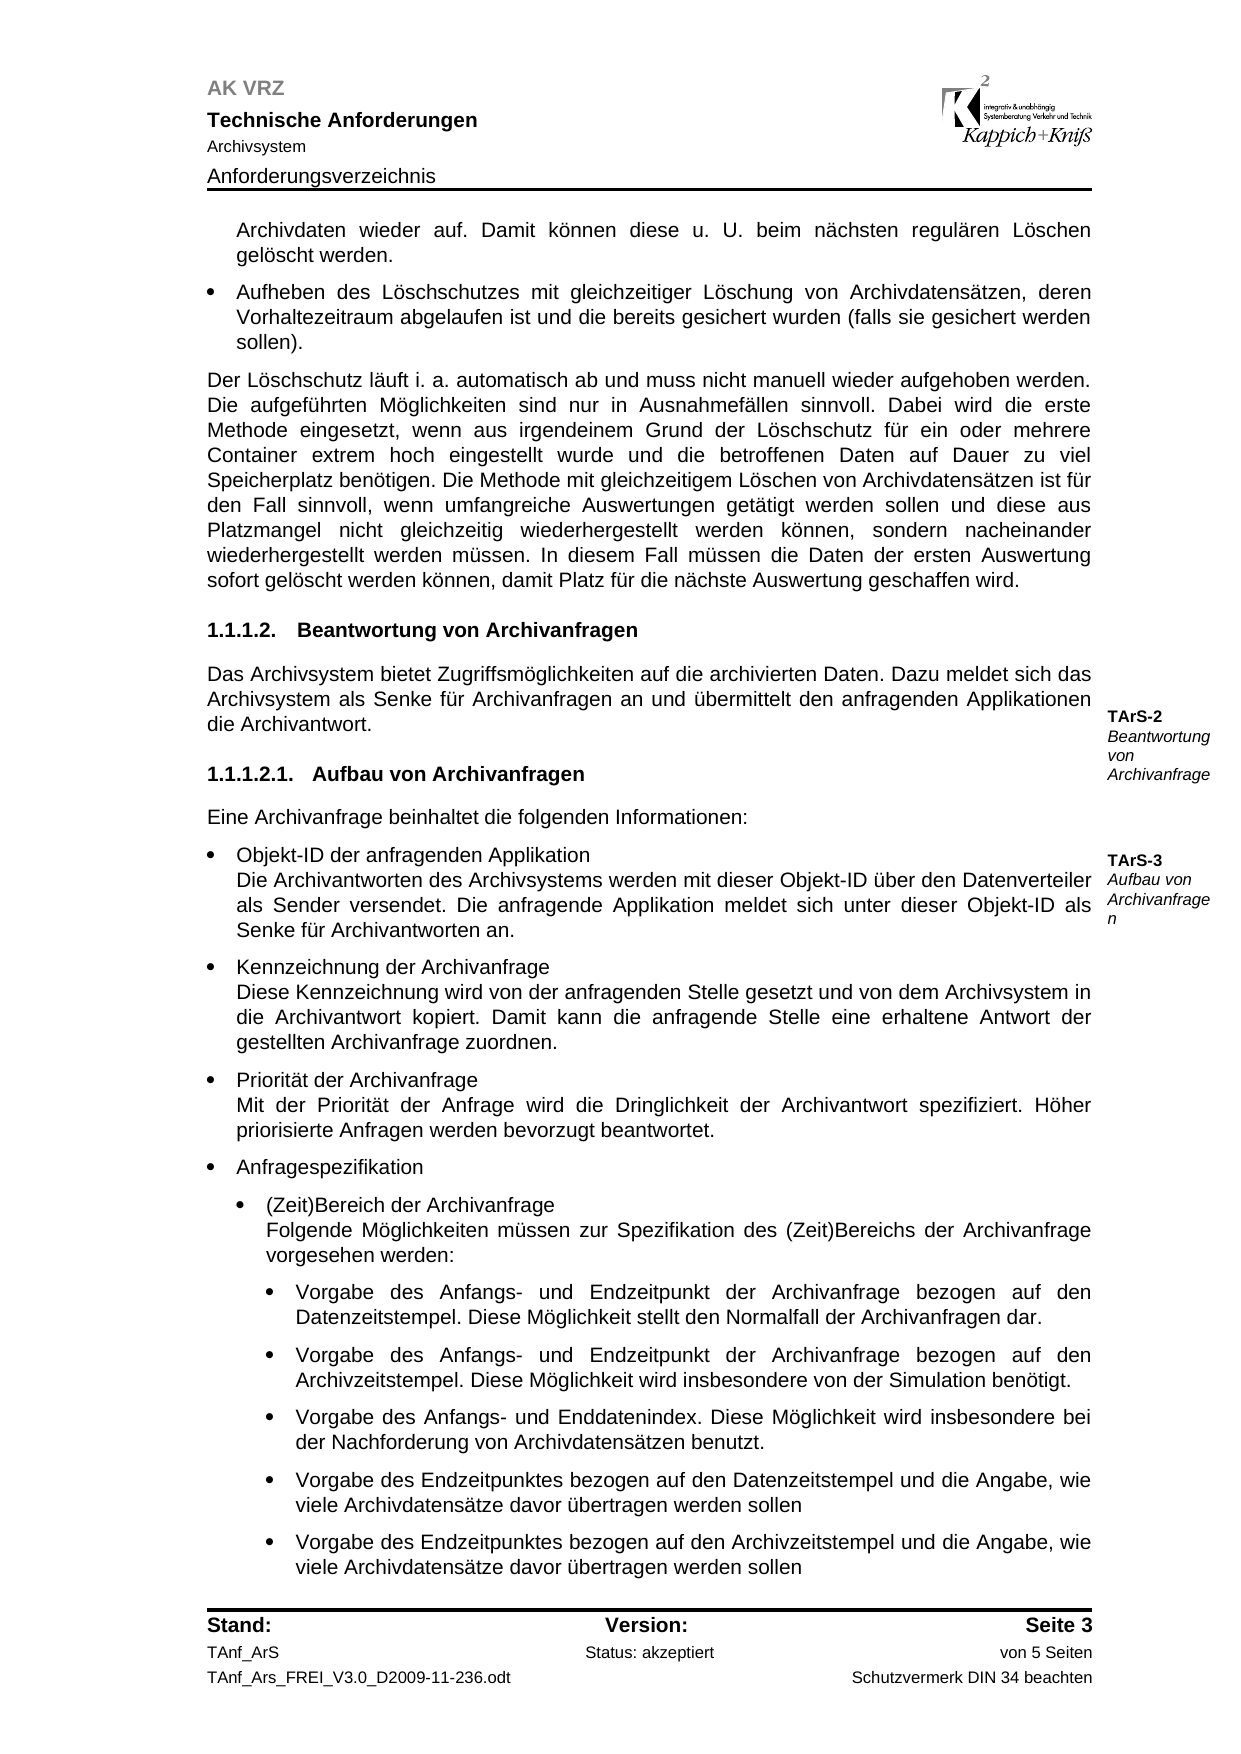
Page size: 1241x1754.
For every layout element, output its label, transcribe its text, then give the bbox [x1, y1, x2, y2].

list Vorgabe des Anfangs- und Endzeitpunkt der Archivanfrage bezogen auf den Archivzeitstempel. Diese Möglichkeit wird insbesondere von der Simulation benötigt. [266, 1342, 1092, 1392]
subtitle Beantwortung von Archivanfragen [207, 617, 1092, 642]
text TArS-3 Aufbau von Archivanfragen [1107, 851, 1213, 927]
text TArS-2 Beantwortung von Archivanfragen [1107, 707, 1213, 783]
text Der Löschschutz läuft i. a. automatisch ab und muss nicht manuell wieder aufgehoben werden. Die aufgeführten Möglichkeiten sind nur in Ausnahmefällen sinnvoll. Dabei wird die erste Methode eingesetzt, wenn aus irgendeinem Grund der Löschschutz für ein oder mehrere Container extrem hoch eingestellt wurde und die betroffenen Daten auf Dauer zu viel Speicherplatz benötigen. Die Methode mit gleichzeitigem Löschen von Archivdatensätzen ist für den Fall sinnvoll, wenn umfangreiche Auswertungen getätigt werden sollen und diese aus Platzmangel nicht gleichzeitig wiederhergestellt werden können, sondern nacheinander wiederhergestellt werden müssen. In diesem Fall müssen die Daten der ersten Auswertung sofort gelöscht werden können, damit Platz für die nächste Auswertung geschaffen wird. [207, 367, 1092, 592]
list Priorität der Archivanfrage Mit der Priorität der Anfrage wird die Dringlichkeit der Archivantwort spezifiziert. Höher priorisierte Anfragen werden bevorzugt beantwortet. [207, 1067, 1092, 1142]
list Einfaches Aufheben des Löschschutzes In diesem Fall hebt das Archivsystem nur den Löschschutz für die entsprechenden Archivdaten wieder auf. Damit können diese u. U. beim nächsten regulären Löschen gelöscht werden. [207, 177, 1092, 188]
list Vorgabe des Endzeitpunktes bezogen auf den Datenzeitstempel und die Angabe, wie viele Archivdatensätze davor übertragen werden sollen [266, 1467, 1092, 1517]
list Vorgabe des Anfangs- und Enddatenindex. Diese Möglichkeit wird insbesondere bei der Nachforderung von Archivdatensätzen benutzt. [266, 1404, 1092, 1454]
list Objekt-ID der anfragenden Applikation Die Archivantworten des Archivsystems werden mit dieser Objekt-ID über den Datenverteiler als Sender versendet. Die anfragende Applikation meldet sich unter dieser Objekt-ID als Senke für Archivantworten an. [207, 842, 1092, 942]
subtitle Aufbau von Archivanfragen [207, 760, 1092, 785]
list (Zeit)Bereich der Archivanfrage Folgende Möglichkeiten müssen zur Spezifikation des (Zeit)Bereichs der Archivanfrage vorgesehen werden: [236, 1192, 1092, 1267]
list Einfaches Aufheben des Löschschutzes In diesem Fall hebt das Archivsystem nur den Löschschutz für die entsprechenden Archivdaten wieder auf. Damit können diese u. U. beim nächsten regulären Löschen gelöscht werden. [207, 191, 1092, 267]
list Vorgabe des Endzeitpunktes bezogen auf den Archivzeitstempel und die Angabe, wie viele Archivdatensätze davor übertragen werden sollen [266, 1529, 1092, 1579]
list Anfragespezifikation [207, 1154, 1092, 1179]
text Eine Archivanfrage beinhaltet die folgenden Informationen: [207, 804, 1092, 829]
text Das Archivsystem bietet Zugriffsmöglichkeiten auf die archivierten Daten. Dazu meldet sich das Archivsystem als Senke für Archivanfragen an und übermittelt den anfragenden Applikationen die Archivantwort. [207, 660, 1092, 735]
list Kennzeichnung der Archivanfrage Diese Kennzeichnung wird von der anfragenden Stelle gesetzt und von dem Archivsystem in die Archivantwort kopiert. Damit kann die anfragende Stelle eine erhaltene Antwort der gestellten Archivanfrage zuordnen. [207, 954, 1092, 1054]
list Vorgabe des Anfangs- und Endzeitpunkt der Archivanfrage bezogen auf den Datenzeitstempel. Diese Möglichkeit stellt den Normalfall der Archivanfragen dar. [266, 1279, 1092, 1329]
list Aufheben des Löschschutzes mit gleichzeitiger Löschung von Archivdatensätzen, deren Vorhaltezeitraum abgelaufen ist und die bereits gesichert wurden (falls sie gesichert werden sollen). [207, 279, 1092, 354]
